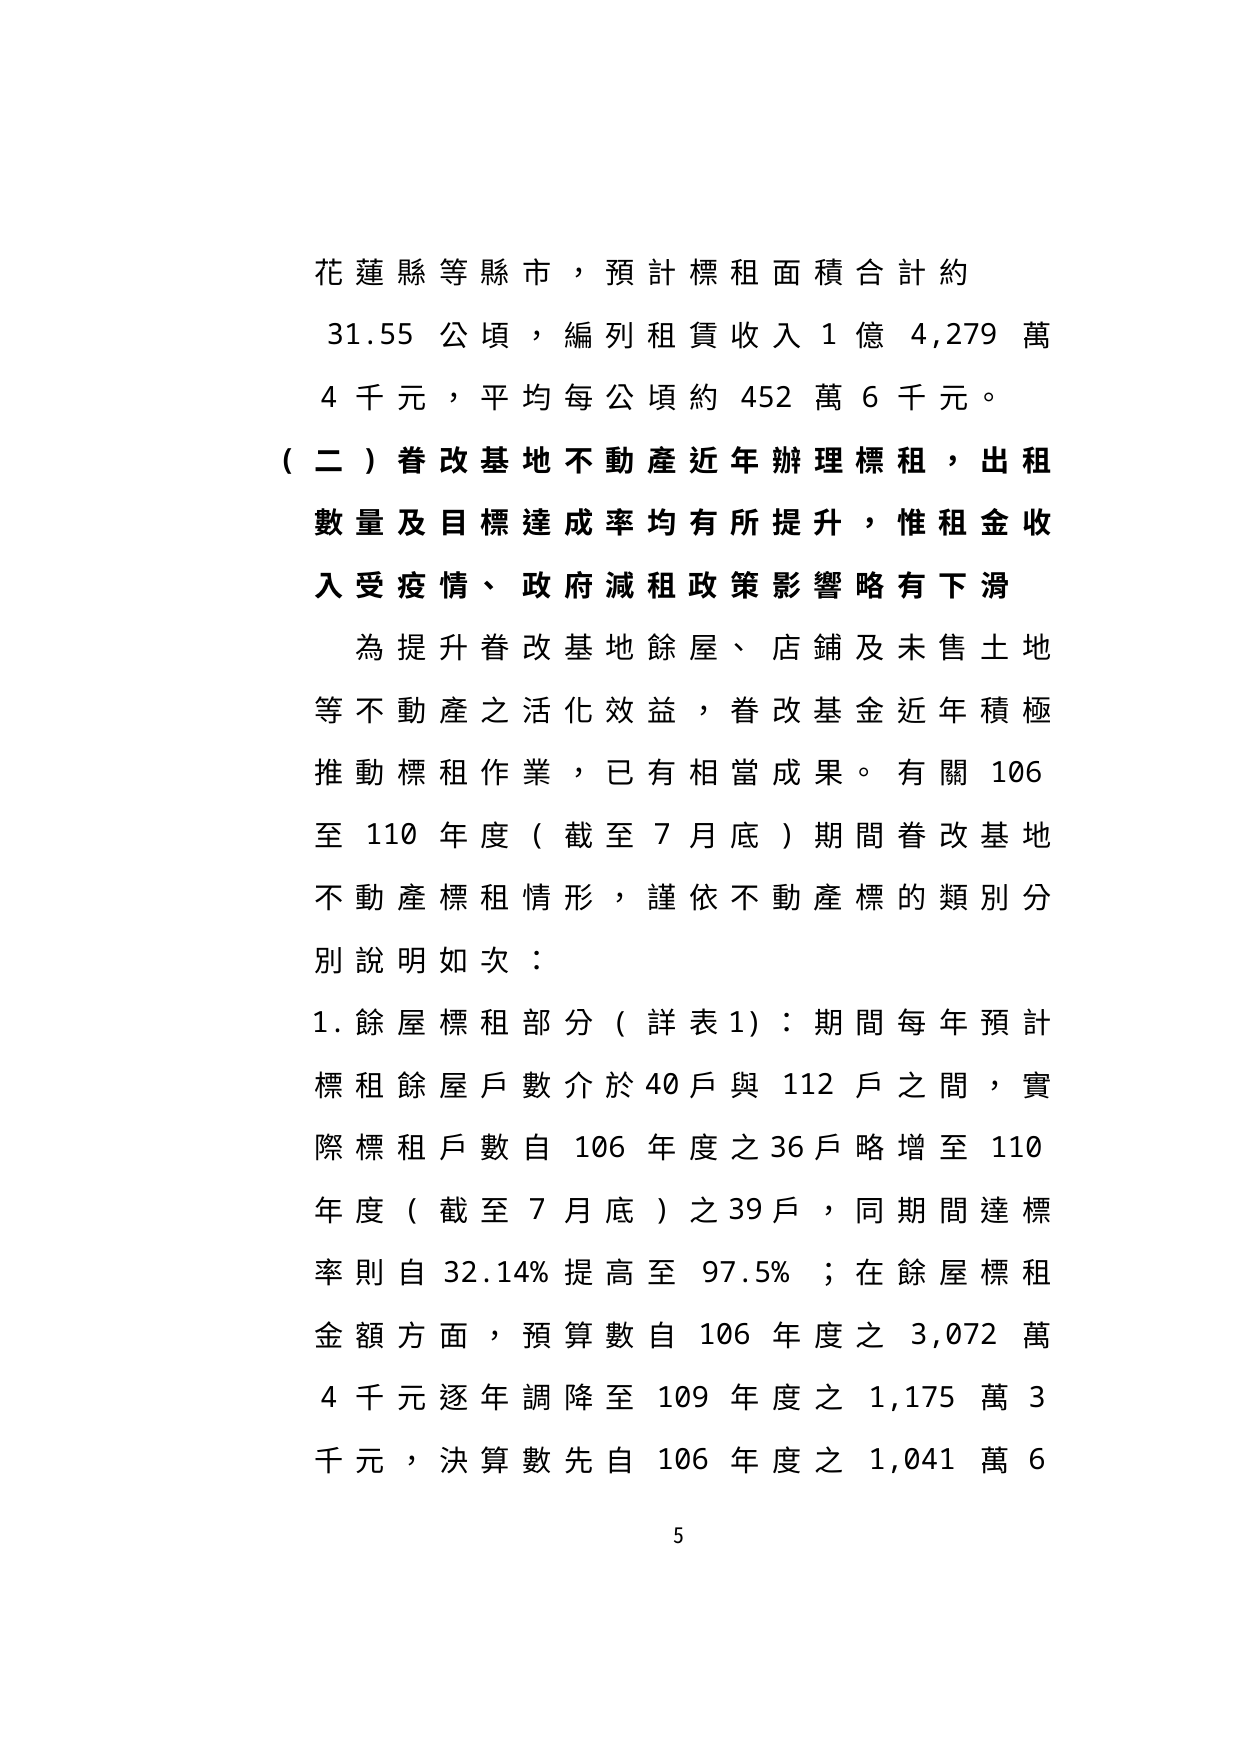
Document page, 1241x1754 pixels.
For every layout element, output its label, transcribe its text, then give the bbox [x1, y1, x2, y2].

text 為提升眷改基地餘屋、店鋪及未售土地等不動產之活化效益，眷改基金近年積極推動標租作業，已有相當成果。有關106至110年度(截至7月底)期間眷改基地不動產標租情形，謹依不動產標的類別分別說明如次： [271, 604, 1058, 979]
text 1.餘屋標租部分(詳表1)：期間每年預計標租餘屋戶數介於40戶與112戶之間，實際標租戶數自106年度之36戶略增至110年度(截至7月底)之39戶，同期間達標率則自32.14%提高至97.5%；在餘屋標租金額方面，預算數自106年度之3,072萬4千元逐年調降至109年度之1,175萬3千元，決算數先自106年度之1,041萬6 [272, 979, 1058, 1479]
text 花蓮縣等縣市，預計標租面積合計約31.55公頃，編列租賃收入1億4,279萬4千元，平均每公頃約452萬6千元。 [270, 229, 1058, 417]
text (二)眷改基地不動產近年辦理標租，出租數量及目標達成率均有所提升，惟租金收入受疫情、政府減租政策影響略有下滑 [242, 417, 1058, 604]
